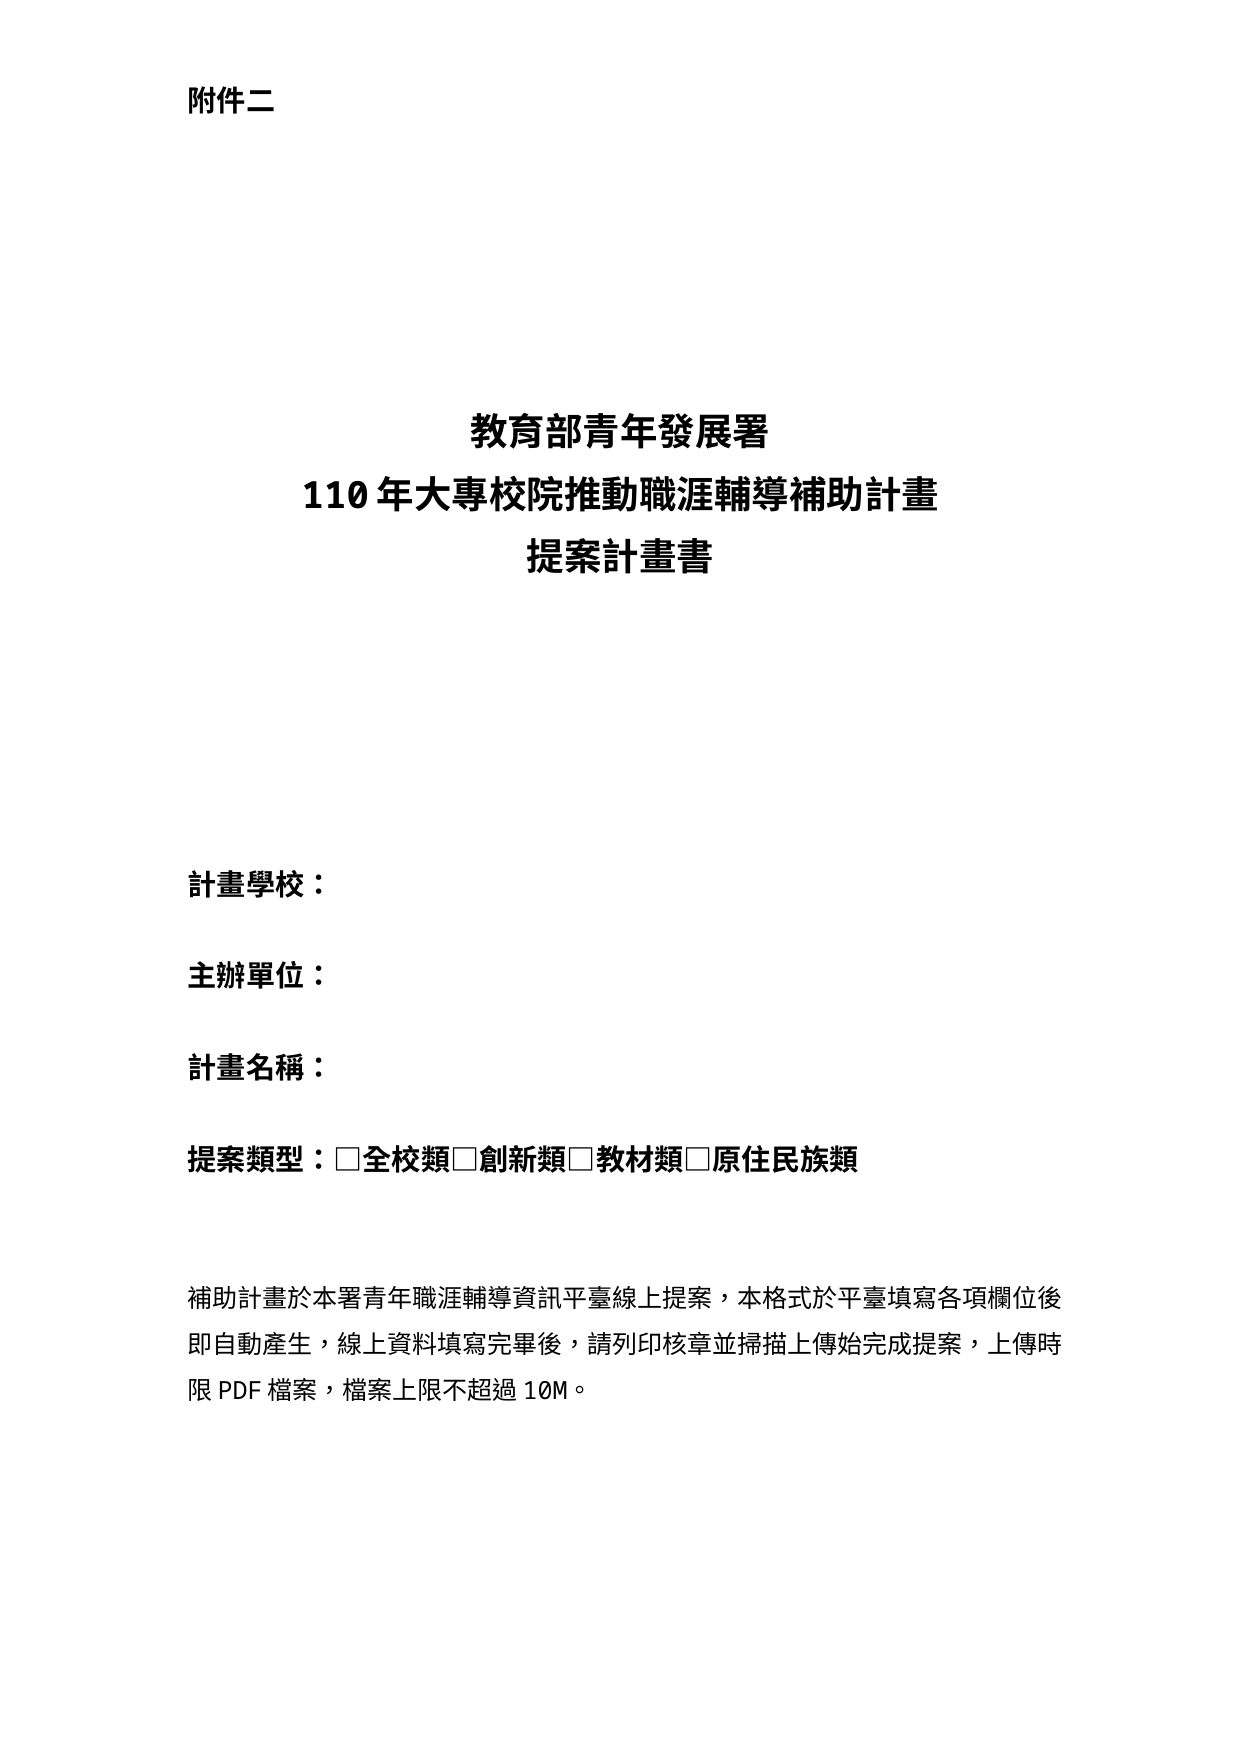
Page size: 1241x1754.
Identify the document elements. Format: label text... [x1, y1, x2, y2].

text 教育部青年發展署 [187, 396, 1053, 458]
text 計畫名稱： [187, 1042, 1053, 1087]
text 提案計畫書 [187, 521, 1053, 583]
text 提案類型：□全校類□創新類□教材類□原住民族類 [187, 1133, 1053, 1179]
text 補助計畫於本署青年職涯輔導資訊平臺線上提案，本格式於平臺填寫各項欄位後即自動產生，線上資料填寫完畢後，請列印核章並掃描上傳始完成提案，上傳時限PDF檔案，檔案上限不超過10M。 [187, 1271, 1073, 1408]
text 計畫學校： [187, 858, 1053, 904]
text 主辦單位： [187, 950, 1053, 996]
text 附件二 [187, 75, 1073, 121]
text 110年大專校院推動職涯輔導補助計畫 [187, 458, 1053, 521]
